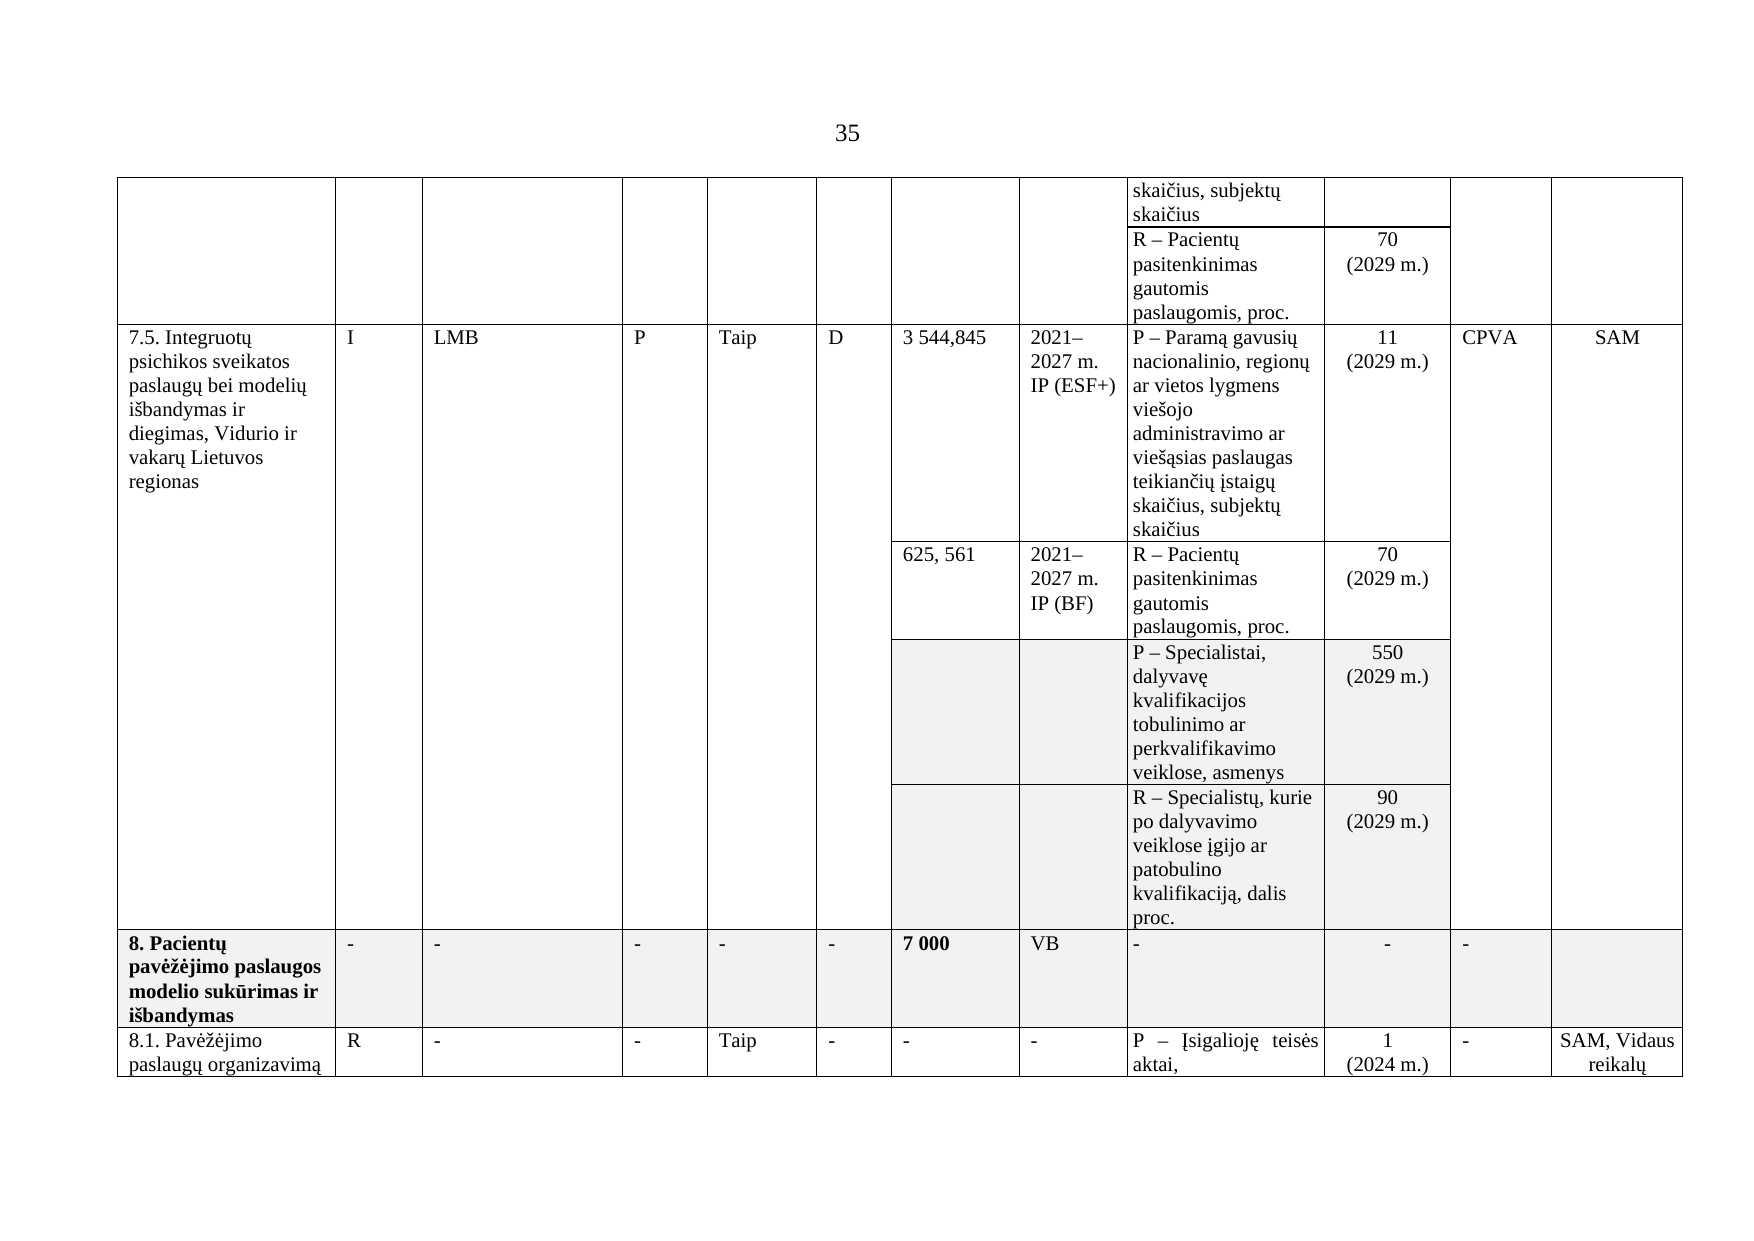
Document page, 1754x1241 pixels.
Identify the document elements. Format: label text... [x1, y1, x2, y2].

table_cell 7.5. Integruotų psichikos sveikatos paslaugų bei modelių išbandymas ir diegimas, Vidurio ir vakarų Lietuvos regionas [118, 325, 335, 929]
table_cell 2021–2027 m. IP (ESF+) [1020, 325, 1127, 541]
table_cell - [817, 930, 891, 1027]
table_cell [1325, 178, 1450, 226]
table_cell [1020, 178, 1127, 324]
table_cell [892, 178, 1019, 324]
table_cell - [1020, 1028, 1127, 1076]
table_cell P – Įsigalioję teisės aktai, [1128, 1028, 1324, 1076]
table_cell [1451, 178, 1551, 324]
table_cell [892, 785, 1019, 929]
table_cell - [1451, 1028, 1551, 1076]
table_cell R – Pacientų pasitenkinimas gautomis paslaugomis, proc. [1128, 542, 1324, 638]
table_cell [892, 640, 1019, 784]
table_cell [1552, 178, 1682, 324]
table_cell [817, 178, 891, 324]
table_cell CPVA [1451, 325, 1551, 929]
table_cell Taip [708, 325, 816, 929]
table_cell skaičius, subjektų skaičius [1128, 178, 1324, 226]
table_cell [423, 178, 622, 324]
table_cell [708, 178, 816, 324]
table_cell VB [1020, 930, 1127, 1027]
table_cell - [1451, 930, 1551, 1027]
table_cell 625, 561 [892, 542, 1019, 638]
table_cell Taip [708, 1028, 816, 1076]
table_cell [118, 178, 335, 324]
table_cell - [1128, 930, 1324, 1027]
table_cell - [423, 1028, 622, 1076]
table_cell [1020, 785, 1127, 929]
table_cell 550 (2029 m.) [1325, 640, 1450, 784]
table_cell 1 (2024 m.) [1325, 1028, 1450, 1076]
table_cell LMB [423, 325, 622, 929]
table_cell P – Specialistai, dalyvavę kvalifikacijos tobulinimo ar perkvalifikavimo veiklose, asmenys [1128, 640, 1324, 784]
table_cell - [892, 1028, 1019, 1076]
table_cell R – Pacientų pasitenkinimas gautomis paslaugomis, proc. [1128, 228, 1324, 324]
table_cell P [623, 325, 707, 929]
table_cell - [1325, 930, 1450, 1027]
table_cell 90 (2029 m.) [1325, 785, 1450, 929]
table_cell - [708, 930, 816, 1027]
table_cell 11 (2029 m.) [1325, 325, 1450, 541]
table_cell I [336, 325, 422, 929]
table_cell - [423, 930, 622, 1027]
table_cell 70 (2029 m.) [1325, 542, 1450, 638]
table_cell 2021–2027 m. IP (BF) [1020, 542, 1127, 638]
table_cell [623, 178, 707, 324]
table_cell SAM [1552, 325, 1682, 929]
table_cell P – Paramą gavusių nacionalinio, regionų ar vietos lygmens viešojo administravimo ar viešąsias paslaugas teikiančių įstaigų skaičius, subjektų skaičius [1128, 325, 1324, 541]
table_cell - [336, 930, 422, 1027]
table_cell - [623, 1028, 707, 1076]
table_cell 8.1. Pavėžėjimo paslaugų organizavimą [118, 1028, 335, 1076]
table_cell [1552, 930, 1682, 1027]
table_cell 8. Pacientų pavėžėjimo paslaugos modelio sukūrimas ir išbandymas [118, 930, 335, 1027]
table_cell D [817, 325, 891, 929]
table_cell R – Specialistų, kurie po dalyvavimo veiklose įgijo ar patobulino kvalifikaciją, dalis proc. [1128, 785, 1324, 929]
table_cell SAM, Vidaus reikalų [1552, 1028, 1682, 1076]
table_cell 70 (2029 m.) [1325, 228, 1450, 324]
table_cell 3 544,845 [892, 325, 1019, 541]
table_cell [1020, 640, 1127, 784]
table_cell R [336, 1028, 422, 1076]
table_cell 7 000 [892, 930, 1019, 1027]
table_cell - [817, 1028, 891, 1076]
table_cell [336, 178, 422, 324]
table_cell - [623, 930, 707, 1027]
